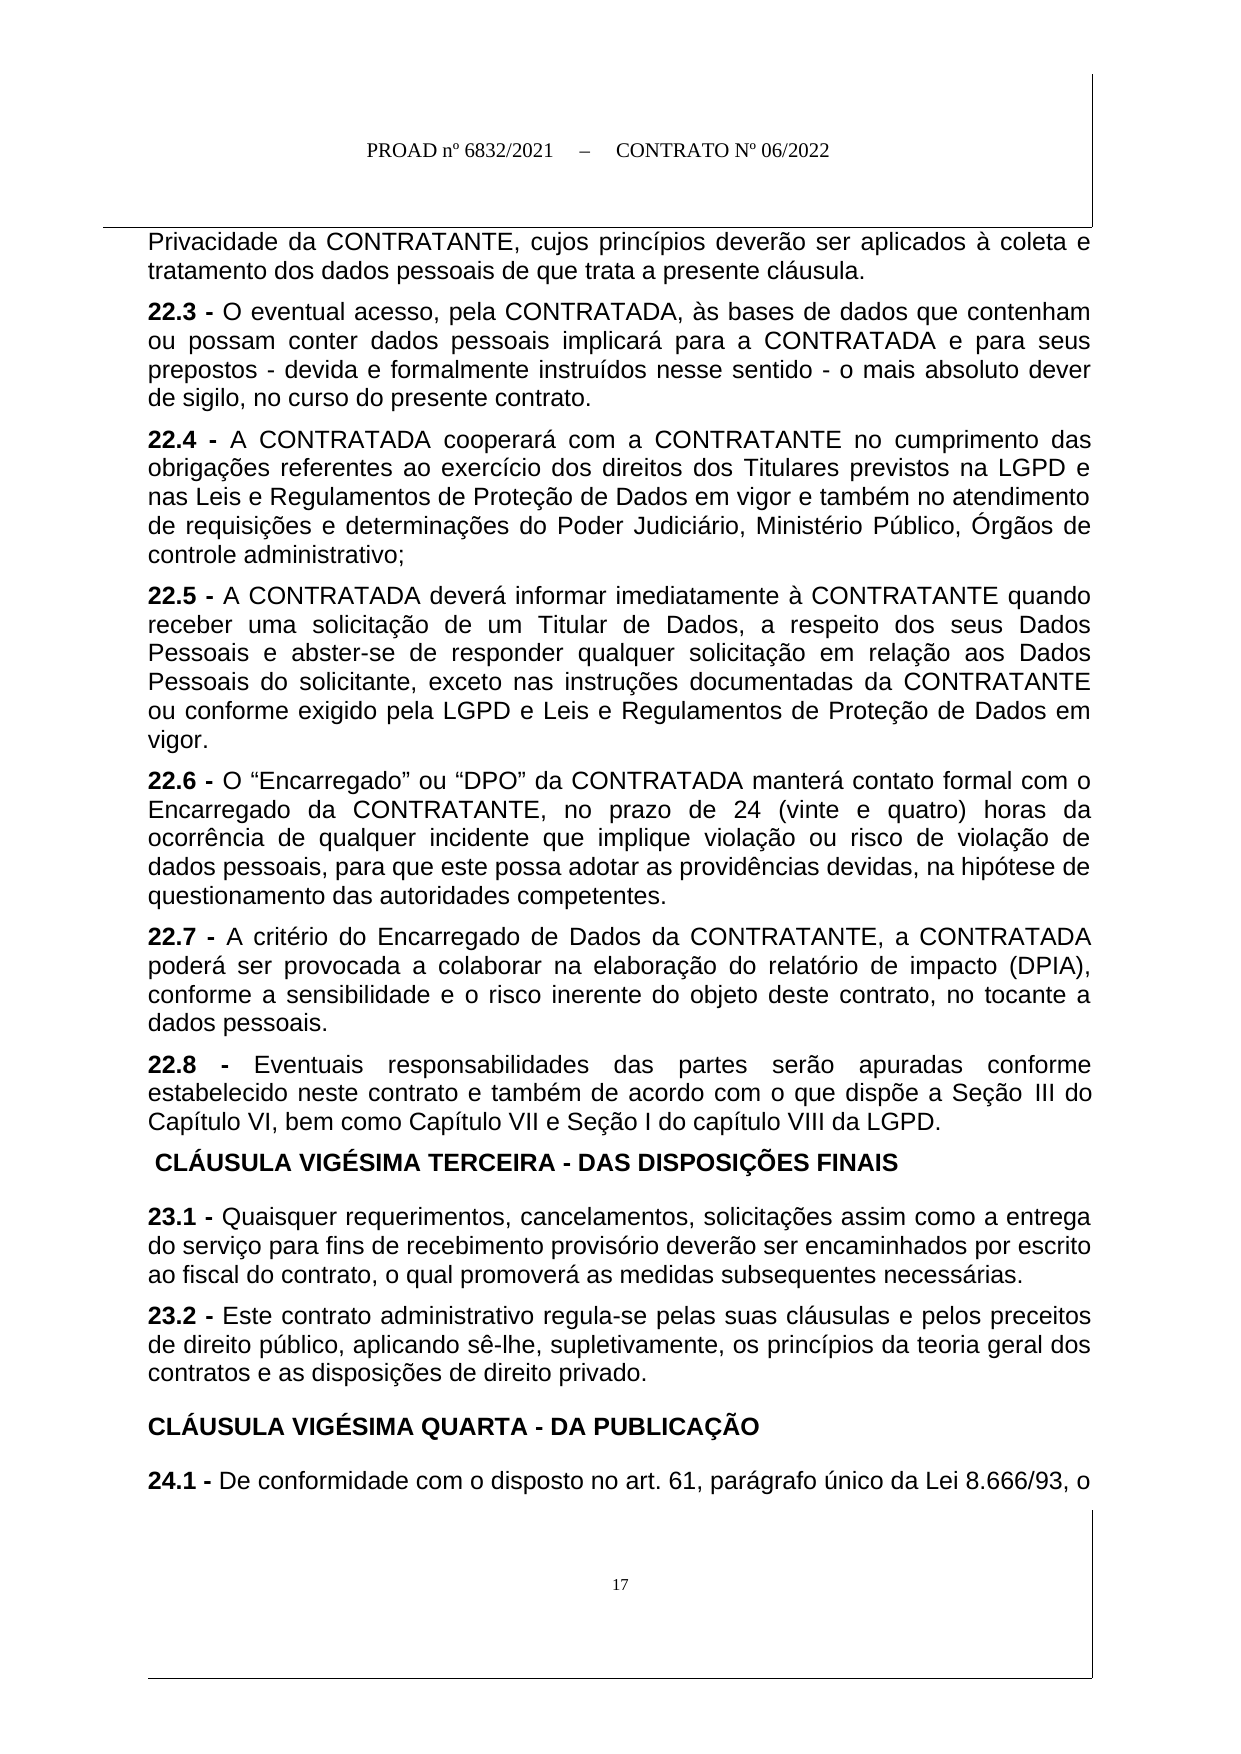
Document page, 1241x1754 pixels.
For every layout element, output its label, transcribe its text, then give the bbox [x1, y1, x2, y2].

text 22.4 - A CONTRATADA cooperará com a CONTRATANTE no cumprimento das obrigações referentes ao exercício dos direitos dos Titulares previstos na LGPD e nas Leis e Regulamentos de Proteção de Dados em vigor e também no atendimento de requisições e determinações do Poder Judiciário, Ministério Público, Órgãos de controle administrativo; [148, 424, 1092, 568]
text 22.5 - A CONTRATADA deverá informar imediatamente à CONTRATANTE quando receber uma solicitação de um Titular de Dados, a respeito dos seus Dados Pessoais e abster-se de responder qualquer solicitação em relação aos Dados Pessoais do solicitante, exceto nas instruções documentadas da CONTRATANTE ou conforme exigido pela LGPD e Leis e Regulamentos de Proteção de Dados em vigor. [148, 581, 1092, 753]
text CLÁUSULA VIGÉSIMA QUARTA - DA PUBLICAÇÃO [148, 1412, 1092, 1441]
text 22.6 - O “Encarregado” ou “DPO” da CONTRATADA manterá contato formal com o Encarregado da CONTRATANTE, no prazo de 24 (vinte e quatro) horas da ocorrência de qualquer incidente que implique violação ou risco de violação de dados pessoais, para que este possa adotar as providências devidas, na hipótese de questionamento das autoridades competentes. [148, 766, 1092, 909]
text 24.1 - De conformidade com o disposto no art. 61, parágrafo único da Lei 8.666/93, o [148, 1466, 1092, 1494]
text 23.2 - Este contrato administrativo regula-se pelas suas cláusulas e pelos preceitos de direito público, aplicando sê-lhe, supletivamente, os princípios da teoria geral dos contratos e as disposições de direito privado. [148, 1301, 1092, 1387]
text 22.8 - Eventuais responsabilidades das partes serão apuradas conforme estabelecido neste contrato e também de acordo com o que dispõe a Seção III do Capítulo VI, bem como Capítulo VII e Seção I do capítulo VIII da LGPD. [148, 1049, 1092, 1136]
text 23.1 - Quaisquer requerimentos, cancelamentos, solicitações assim como a entrega do serviço para fins de recebimento provisório deverão ser encaminhados por escrito ao fiscal do contrato, o qual promoverá as medidas subsequentes necessárias. [148, 1202, 1092, 1288]
text Privacidade da CONTRATANTE, cujos princípios deverão ser aplicados à coleta e tratamento dos dados pessoais de que trata a presente cláusula. [148, 227, 1092, 284]
text CLÁUSULA VIGÉSIMA TERCEIRA - DAS DISPOSIÇÕES FINAIS [148, 1148, 1092, 1177]
text 22.3 - O eventual acesso, pela CONTRATADA, às bases de dados que contenham ou possam conter dados pessoais implicará para a CONTRATADA e para seus prepostos - devida e formalmente instruídos nesse sentido - o mais absoluto dever de sigilo, no curso do presente contrato. [148, 297, 1092, 412]
text 22.7 - A critério do Encarregado de Dados da CONTRATANTE, a CONTRATADA poderá ser provocada a colaborar na elaboração do relatório de impacto (DPIA), conforme a sensibilidade e o risco inerente do objeto deste contrato, no tocante a dados pessoais. [148, 922, 1092, 1037]
